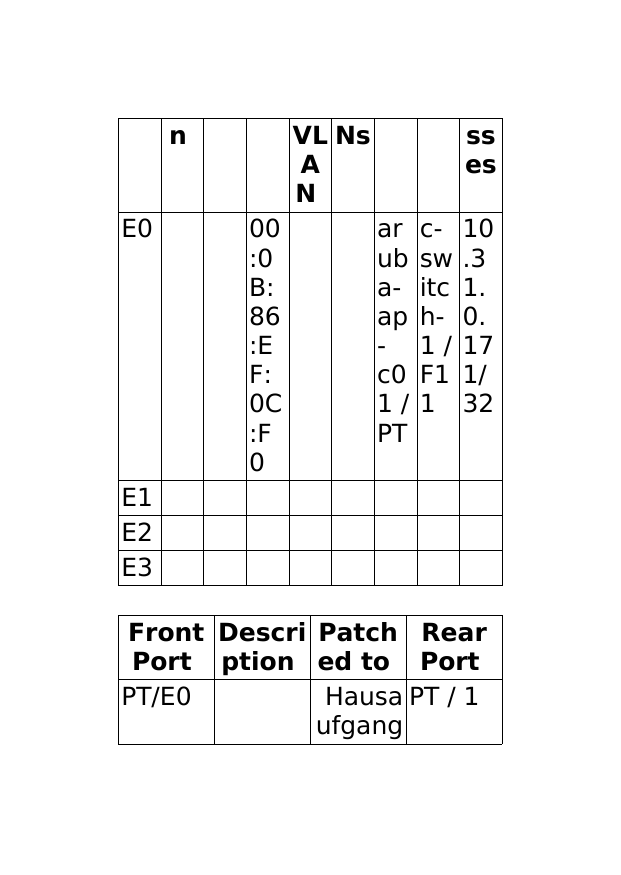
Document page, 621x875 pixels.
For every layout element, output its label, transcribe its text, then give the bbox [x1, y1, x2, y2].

table_cell [215, 680, 310, 743]
table_cell [332, 481, 374, 515]
table_header Front Port [119, 616, 214, 679]
table_header [204, 119, 246, 212]
table_cell [162, 481, 203, 515]
table_cell c-switch-1 / F11 [418, 213, 459, 480]
table_cell [290, 481, 331, 515]
table_cell [204, 481, 246, 515]
table_header Ns [332, 119, 374, 212]
table_cell [247, 551, 289, 585]
table_cell 10.31.0.171/32 [460, 213, 502, 480]
table_cell [332, 516, 374, 550]
table_cell [332, 213, 374, 480]
table_cell [204, 213, 246, 480]
table_header Rear Port [407, 616, 502, 679]
table_header Patched to [311, 616, 406, 679]
table_cell [162, 213, 203, 480]
table_cell [332, 551, 374, 585]
table_cell [247, 516, 289, 550]
table_cell [290, 213, 331, 480]
table_cell E0 [119, 213, 161, 480]
table_cell PT/E0 [119, 680, 214, 743]
table_header [375, 119, 417, 212]
table_cell [375, 516, 417, 550]
table_cell [247, 481, 289, 515]
table_header sses [460, 119, 502, 212]
table_cell [418, 481, 459, 515]
table_header n [162, 119, 203, 212]
table_cell E2 [119, 516, 161, 550]
table_cell [290, 551, 331, 585]
table_cell [204, 551, 246, 585]
table_cell [290, 516, 331, 550]
table_cell [204, 516, 246, 550]
table_cell [418, 551, 459, 585]
table_cell [460, 516, 502, 550]
table_cell [460, 551, 502, 585]
table_cell 00:0B:86:EF:0C:F0 [247, 213, 289, 480]
table_cell [375, 481, 417, 515]
table_header Description [215, 616, 310, 679]
table_cell [460, 481, 502, 515]
table_cell E1 [119, 481, 161, 515]
table_cell E3 [119, 551, 161, 585]
table_header [247, 119, 289, 212]
table_cell [418, 516, 459, 550]
table_header [418, 119, 459, 212]
table_cell [162, 516, 203, 550]
table_cell [162, 551, 203, 585]
table_header VLAN [290, 119, 331, 212]
table_cell [375, 551, 417, 585]
table_cell aruba-ap-c01 / PT [375, 213, 417, 480]
table_header [119, 119, 161, 212]
table_cell PT / 1 [407, 680, 502, 743]
table_cell Hausaufgang [311, 680, 406, 743]
